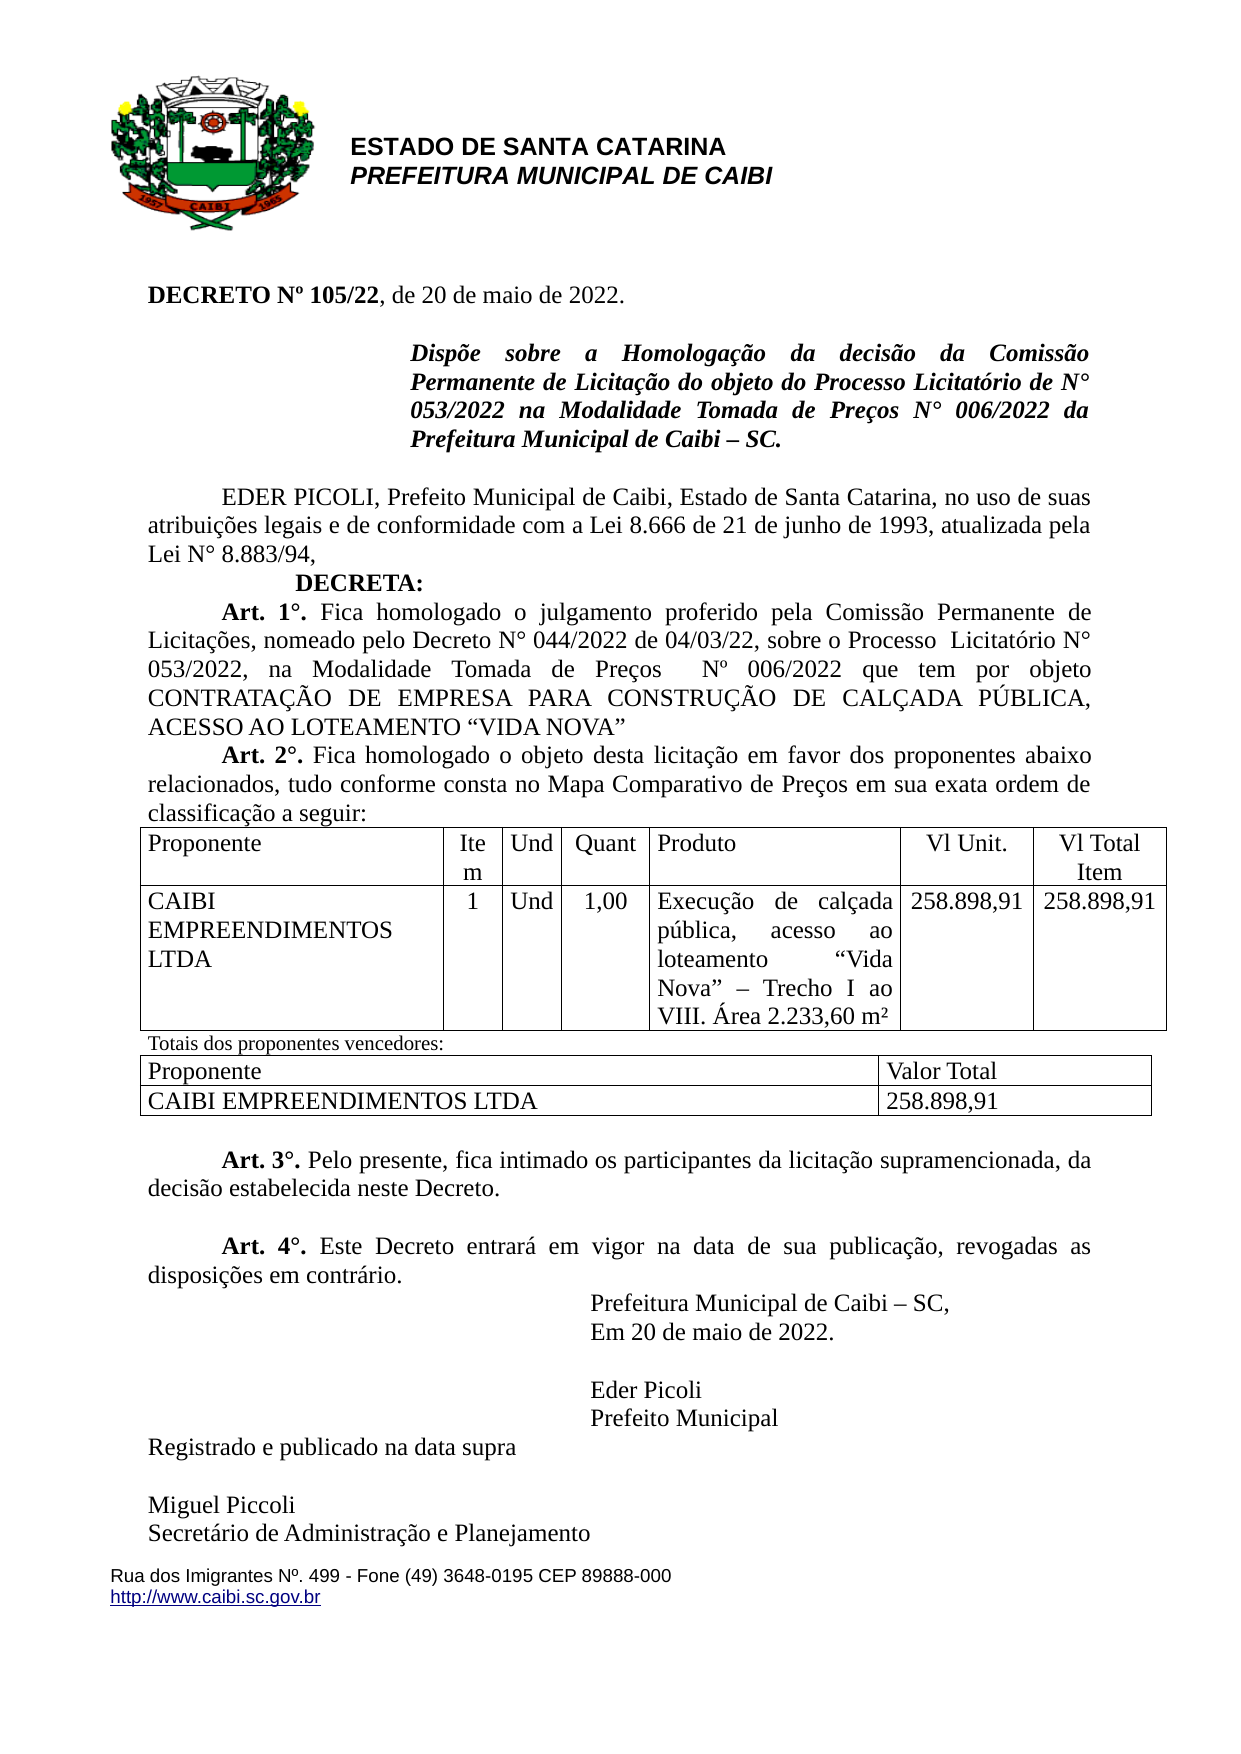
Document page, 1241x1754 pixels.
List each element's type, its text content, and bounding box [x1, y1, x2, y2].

text Art. 2°. Fica homologado o objeto desta licitação em favor dos proponentes abaixo relacionados, tudo conforme consta no Mapa Comparativo de Preços em sua exata ordem de classificação a seguir: [148, 741, 1092, 827]
text Prefeito Municipal [523, 1403, 1092, 1432]
text Totais dos proponentes vencedores: [148, 1031, 1092, 1055]
text Miguel Piccoli [148, 1490, 1092, 1518]
text Registrado e publicado na data supra [148, 1432, 1092, 1461]
table_cell 1,00 [562, 886, 649, 1030]
table_cell Execução de calçada pública, acesso ao loteamento “Vida Nova” – Trecho I ao VIII. Área 2.233,60 m² [650, 886, 900, 1030]
table_header Und [503, 828, 561, 885]
table_header Proponente [141, 828, 443, 885]
text Dispõe sobre a Homologação da decisão da Comissão Permanente de Licitação do objeto do Processo Licitatório de N° 053/2022 na Modalidade Tomada de Preços N° 006/2022 da Prefeitura Municipal de Caibi – SC. [410, 338, 1092, 453]
table_header Valor Total [879, 1056, 1151, 1085]
table_cell 258.898,91 [901, 886, 1033, 1030]
table_header Item [444, 828, 502, 885]
table_cell 258.898,91 [879, 1086, 1151, 1115]
table_header Vl Total Item [1034, 828, 1166, 885]
table_header Produto [650, 828, 900, 885]
text Secretário de Administração e Planejamento [148, 1518, 1092, 1547]
text Art. 4°. Este Decreto entrará em vigor na data de sua publicação, revogadas as disposições em contrário. [148, 1231, 1092, 1288]
text Art. 1°. Fica homologado o julgamento proferido pela Comissão Permanente de Licitações, nomeado pelo Decreto N° 044/2022 de 04/03/22, sobre o Processo Licitatório N° 053/2022, na Modalidade Tomada de Preços Nº 006/2022 que tem por objeto CONTRATAÇÃO DE EMPRESA PARA CONSTRUÇÃO DE CALÇADA PÚBLICA, ACESSO AO LOTEAMENTO “VIDA NOVA” [148, 597, 1092, 741]
table_header Quant [562, 828, 649, 885]
table_cell CAIBI EMPREENDIMENTOS LTDA [141, 886, 443, 1030]
text EDER PICOLI, Prefeito Municipal de Caibi, Estado de Santa Catarina, no uso de suas atribuições legais e de conformidade com a Lei 8.666 de 21 de junho de 1993, atualizada pela Lei N° 8.883/94, [148, 482, 1092, 568]
table_cell Und [503, 886, 561, 1030]
table_cell 258.898,91 [1034, 886, 1166, 1030]
table_header Vl Unit. [901, 828, 1033, 885]
table_cell CAIBI EMPREENDIMENTOS LTDA [141, 1086, 878, 1115]
text Art. 3°. Pelo presente, fica intimado os participantes da licitação supramencionada, da decisão estabelecida neste Decreto. [148, 1145, 1092, 1202]
text Prefeitura Municipal de Caibi – SC, [523, 1288, 1092, 1317]
text Eder Picoli [523, 1375, 1092, 1403]
text DECRETA: [148, 568, 1092, 597]
text Em 20 de maio de 2022. [523, 1317, 1092, 1346]
text DECRETO Nº 105/22, de 20 de maio de 2022. [148, 281, 1092, 309]
table_header Proponente [141, 1056, 878, 1085]
table_cell 1 [444, 886, 502, 1030]
